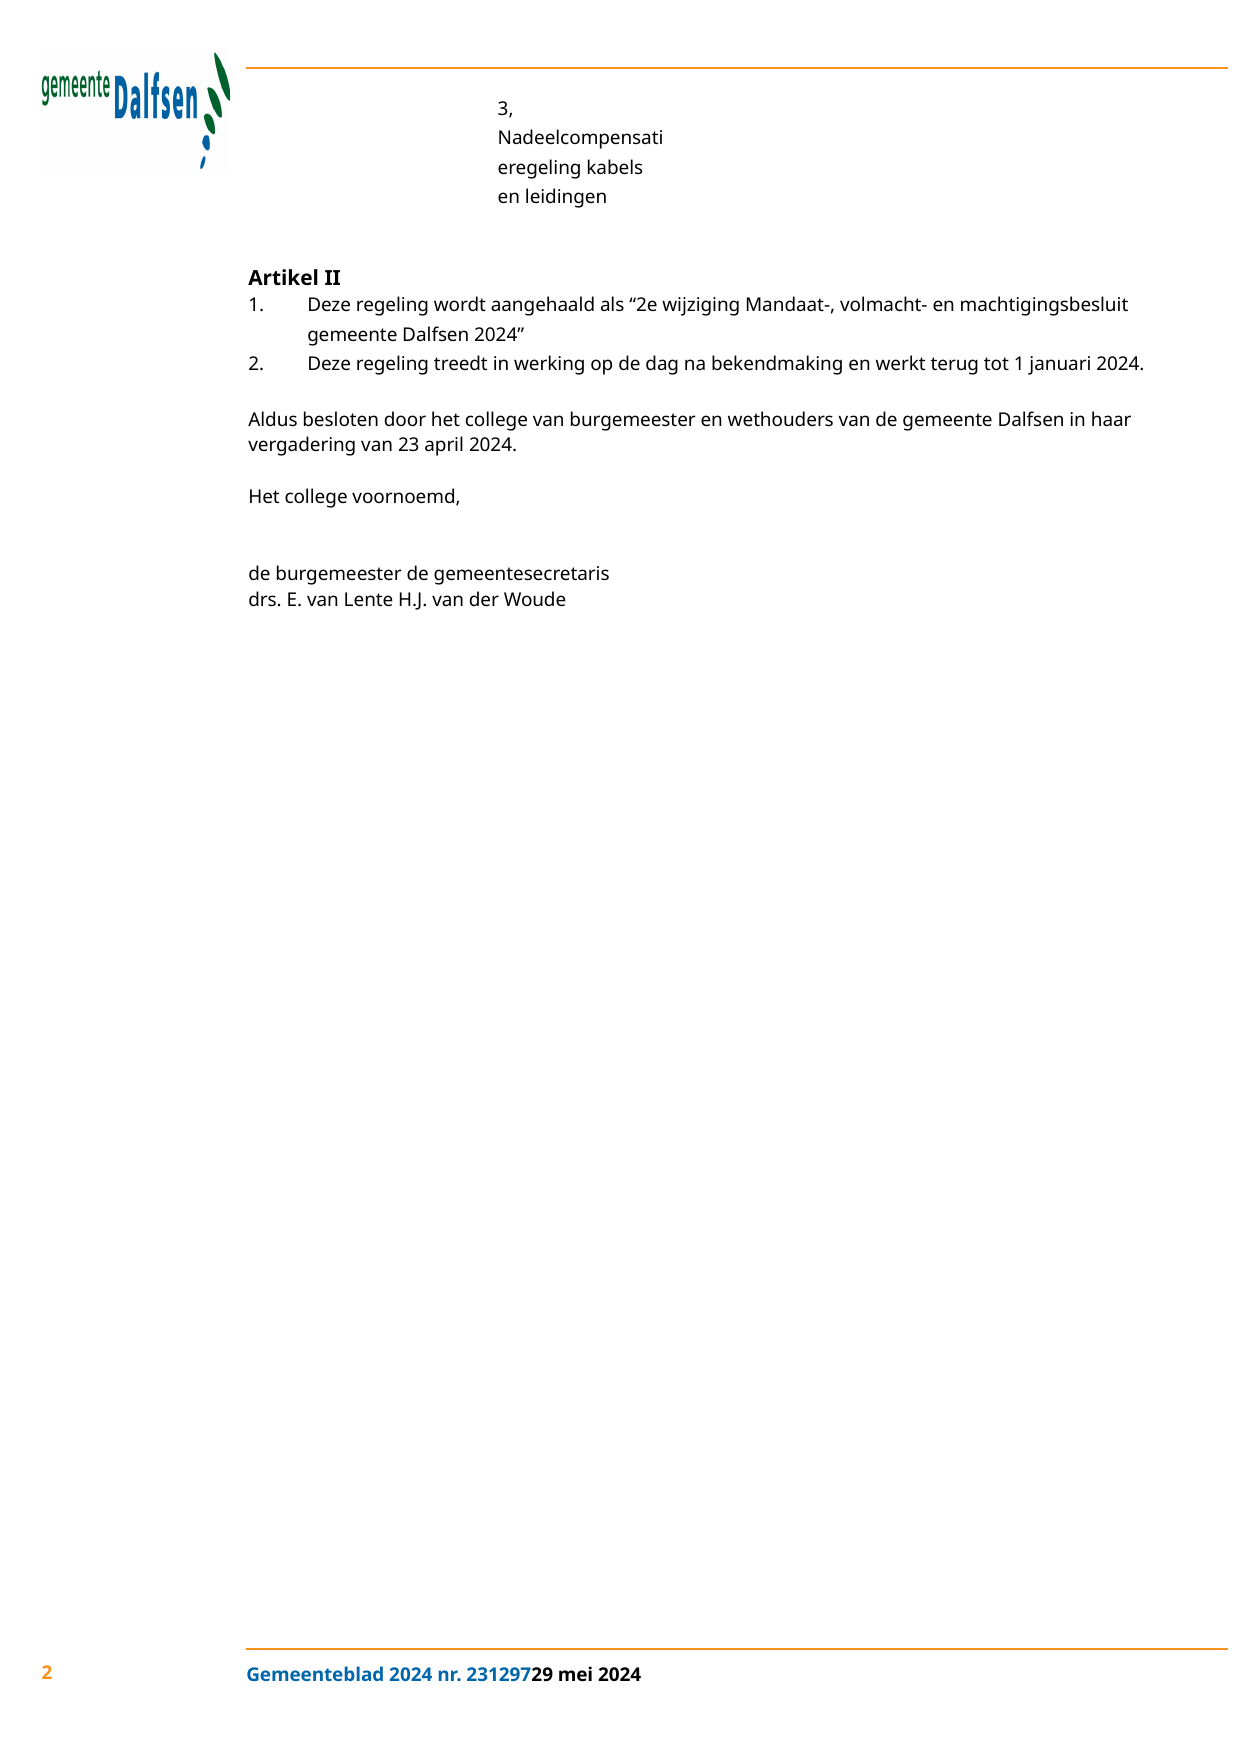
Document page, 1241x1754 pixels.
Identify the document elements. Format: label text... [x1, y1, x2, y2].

text Aldus besloten door het college van burgemeester en wethouders van de gemeente Dalfsen in haar vergadering van 23 april 2024. [248, 406, 1152, 457]
table_cell [976, 95, 1152, 209]
text drs. E. van Lente H.J. van der Woude [248, 586, 1152, 612]
text de burgemeester de gemeentesecretaris [248, 560, 1152, 586]
table_cell [248, 95, 497, 209]
text Het college voornoemd, [248, 483, 1152, 509]
text Artikel II [248, 263, 1152, 291]
table_cell [666, 95, 821, 209]
list Deze regeling wordt aangehaald als “2e wijziging Mandaat-, volmacht- en machtigingsbesluit gemeente Dalfsen 2024” [248, 291, 1152, 347]
table_cell [821, 95, 976, 209]
table_cell 3, Nadeelcompensatieregeling kabels en leidingen [498, 95, 666, 209]
list Deze regeling treedt in werking op de dag na bekendmaking en werkt terug tot 1 januari 2024. [248, 351, 1152, 376]
picture [41, 47, 231, 172]
